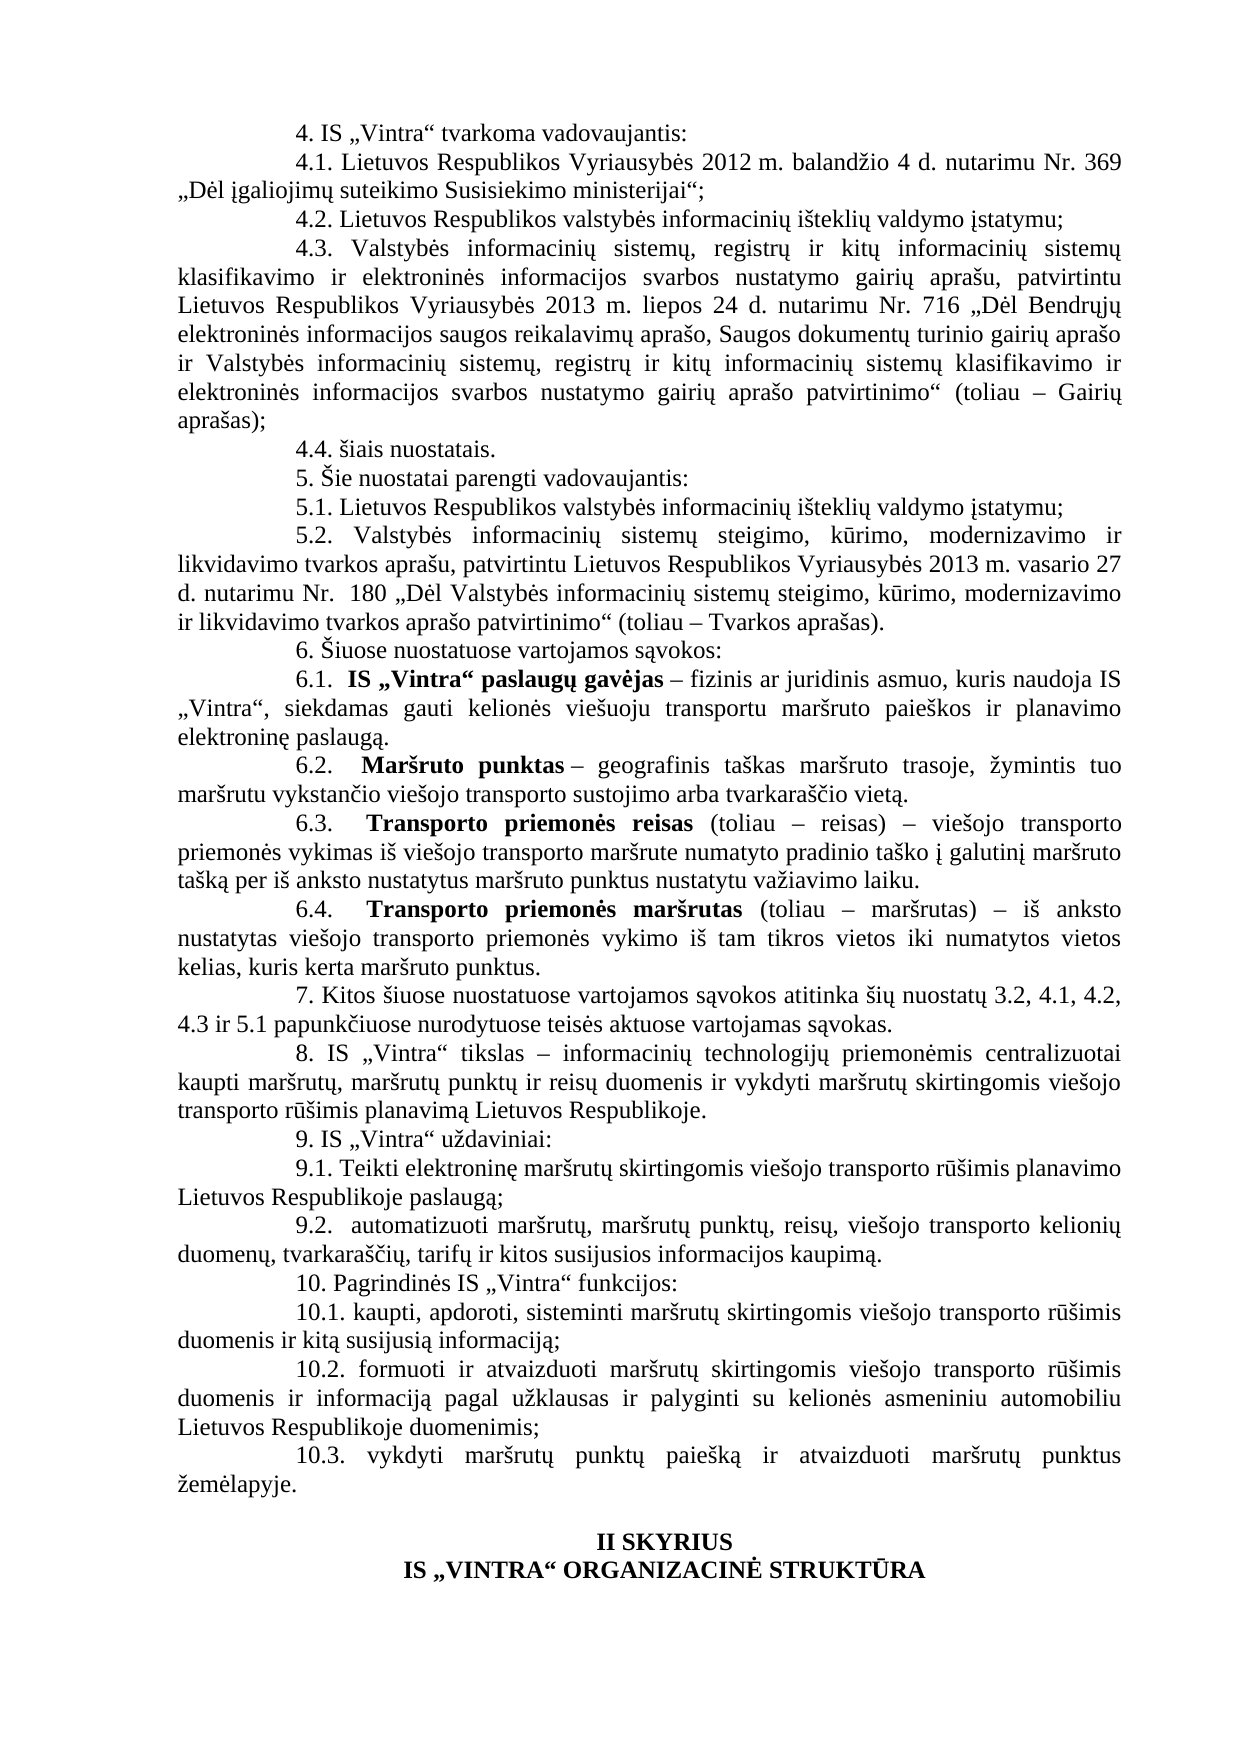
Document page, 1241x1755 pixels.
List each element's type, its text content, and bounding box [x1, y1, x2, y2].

text 4.4. šiais nuostatais. [177, 434, 1122, 463]
text 4.3. Valstybės informacinių sistemų, registrų ir kitų informacinių sistemų klasifikavimo ir elektroninės informacijos svarbos nustatymo gairių aprašu, patvirtintu Lietuvos Respublikos Vyriausybės 2013 m. liepos 24 d. nutarimu Nr. 716 „Dėl Bendrųjų elektroninės informacijos saugos reikalavimų aprašo, Saugos dokumentų turinio gairių aprašo ir Valstybės informacinių sistemų, registrų ir kitų informacinių sistemų klasifikavimo ir elektroninės informacijos svarbos nustatymo gairių aprašo patvirtinimo“ (toliau – Gairių aprašas); [177, 233, 1122, 434]
text 6. Šiuose nuostatuose vartojamos sąvokos: [177, 636, 1122, 664]
text 4.1. Lietuvos Respublikos Vyriausybės 2012 m. balandžio 4 d. nutarimu Nr. 369 „Dėl įgaliojimų suteikimo Susisiekimo ministerijai“; [177, 147, 1122, 204]
text 7. Kitos šiuose nuostatuose vartojamos sąvokos atitinka šių nuostatų 3.2, 4.1, 4.2, 4.3 ir 5.1 papunkčiuose nurodytuose teisės aktuose vartojamas sąvokas. [177, 981, 1122, 1038]
text 5.2. Valstybės informacinių sistemų steigimo, kūrimo, modernizavimo ir likvidavimo tvarkos aprašu, patvirtintu Lietuvos Respublikos Vyriausybės 2013 m. vasario 27 d. nutarimu Nr. 180 „Dėl Valstybės informacinių sistemų steigimo, kūrimo, modernizavimo ir likvidavimo tvarkos aprašo patvirtinimo“ (toliau – Tvarkos aprašas). [177, 521, 1122, 636]
text 10.1. kaupti, apdoroti, sisteminti maršrutų skirtingomis viešojo transporto rūšimis duomenis ir kitą susijusią informaciją; [177, 1297, 1122, 1354]
text 8. IS „Vintra“ tikslas – informacinių technologijų priemonėmis centralizuotai kaupti maršrutų, maršrutų punktų ir reisų duomenis ir vykdyti maršrutų skirtingomis viešojo transporto rūšimis planavimą Lietuvos Respublikoje. [177, 1038, 1122, 1124]
text 9.2. automatizuoti maršrutų, maršrutų punktų, reisų, viešojo transporto kelionių duomenų, tvarkaraščių, tarifų ir kitos susijusios informacijos kaupimą. [177, 1211, 1122, 1268]
text 9. IS „Vintra“ uždaviniai: [177, 1124, 1122, 1153]
text 9.1. Teikti elektroninę maršrutų skirtingomis viešojo transporto rūšimis planavimo Lietuvos Respublikoje paslaugą; [177, 1153, 1122, 1211]
text 6.4. Transporto priemonės maršrutas (toliau – maršrutas) – iš anksto nustatytas viešojo transporto priemonės vykimo iš tam tikros vietos iki numatytos vietos kelias, kuris kerta maršruto punktus. [177, 894, 1122, 981]
text is „vintra“ ORGANIZACINĖ STRUKTŪRA [177, 1556, 1122, 1584]
text 6.1. IS „Vintra“ paslaugų gavėjas – fizinis ar juridinis asmuo, kuris naudoja IS „Vintra“, siekdamas gauti kelionės viešuoju transportu maršruto paieškos ir planavimo elektroninę paslaugą. [177, 664, 1122, 751]
text 10.2. formuoti ir atvaizduoti maršrutų skirtingomis viešojo transporto rūšimis duomenis ir informaciją pagal užklausas ir palyginti su kelionės asmeniniu automobiliu Lietuvos Respublikoje duomenimis; [177, 1354, 1122, 1441]
text II SKYRIUS [177, 1527, 1122, 1556]
text 10.3. vykdyti maršrutų punktų paiešką ir atvaizduoti maršrutų punktus žemėlapyje. [177, 1441, 1122, 1498]
text 6.3. Transporto priemonės reisas (toliau – reisas) – viešojo transporto priemonės vykimas iš viešojo transporto maršrute numatyto pradinio taško į galutinį maršruto tašką per iš anksto nustatytus maršruto punktus nustatytu važiavimo laiku. [177, 808, 1122, 894]
text 4. IS „Vintra“ tvarkoma vadovaujantis: [177, 118, 1122, 147]
text 5.1. Lietuvos Respublikos valstybės informacinių išteklių valdymo įstatymu; [177, 492, 1122, 521]
text 5. Šie nuostatai parengti vadovaujantis: [177, 463, 1122, 492]
text 4.2. Lietuvos Respublikos valstybės informacinių išteklių valdymo įstatymu; [177, 204, 1122, 233]
text 10. Pagrindinės IS „Vintra“ funkcijos: [177, 1268, 1122, 1297]
text 6.2. Maršruto punktas – geografinis taškas maršruto trasoje, žymintis tuo maršrutu vykstančio viešojo transporto sustojimo arba tvarkaraščio vietą. [177, 751, 1122, 808]
